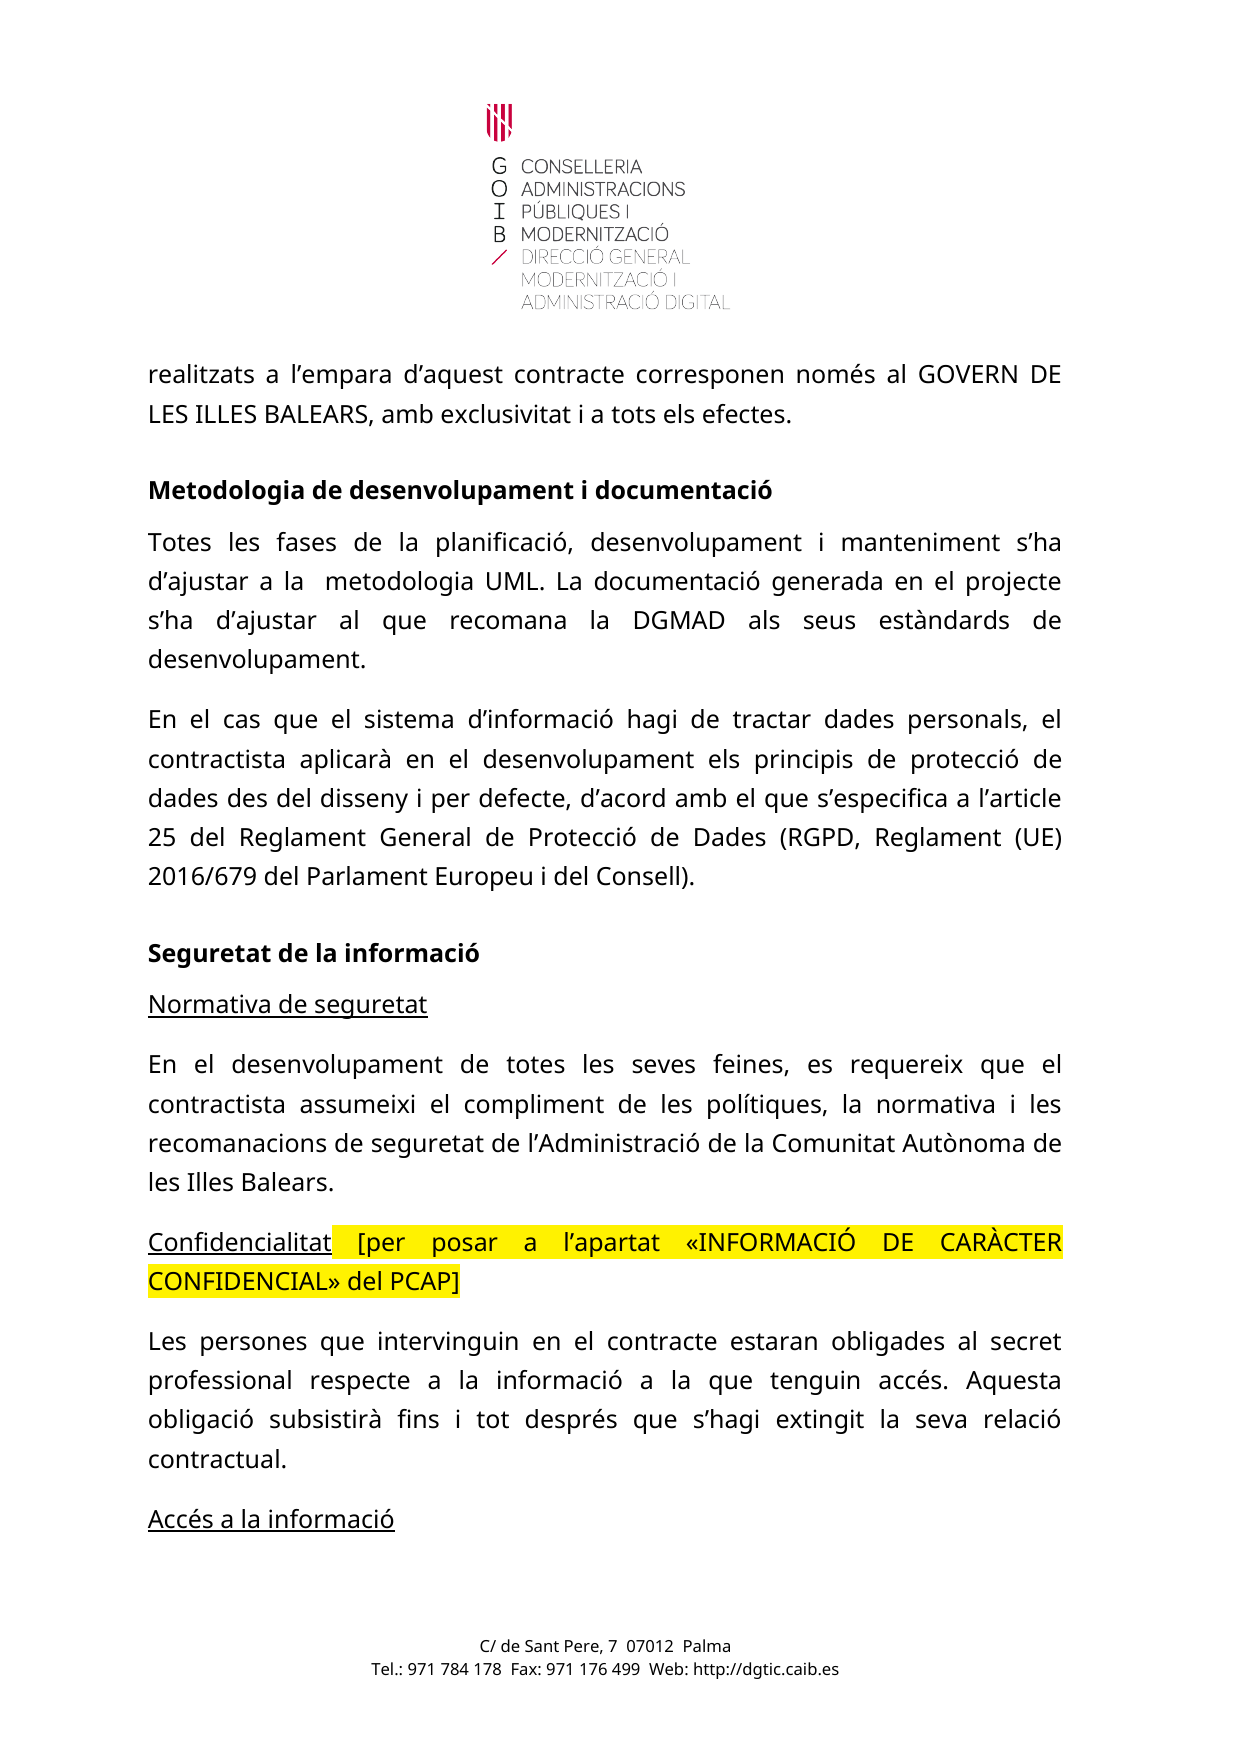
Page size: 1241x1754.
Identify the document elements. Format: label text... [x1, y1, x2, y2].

subtitle Metodologia de desenvolupament i documentació [148, 473, 1063, 507]
text En el cas que el sistema d’informació hagi de tractar dades personals, el contractista aplicarà en el desenvolupament els principis de protecció de dades des del disseny i per defecte, d’acord amb el que s’especifica a l’article 25 del Reglament General de Protecció de Dades (RGPD, Reglament (UE) 2016/679 del Parlament Europeu i del Consell). [148, 702, 1063, 893]
text Les persones que intervinguin en el contracte estaran obligades al secret professional respecte a la informació a la que tenguin accés. Aquesta obligació subsistirà fins i tot després que s’hagi extingit la seva relació contractual. [148, 1324, 1063, 1475]
text Totes les fases de la planificació, desenvolupament i manteniment s’ha d’ajustar a la metodologia UML. La documentació generada en el projecte s’ha d’ajustar al que recomana la DGMAD als seus estàndards de desenvolupament. [148, 525, 1063, 676]
picture [456, 73, 755, 336]
text Normativa de seguretat [148, 987, 1063, 1021]
text realitzats a l’empara d’aquest contracte corresponen només al GOVERN DE LES ILLES BALEARS, amb exclusivitat i a tots els efectes. [148, 357, 1063, 430]
text Confidencialitat [per posar a l’apartat «INFORMACIÓ DE CARÀCTER CONFIDENCIAL» del PCAP] [148, 1225, 1063, 1298]
text Accés a la informació [148, 1501, 1063, 1535]
subtitle Seguretat de la informació [148, 936, 1063, 969]
text En el desenvolupament de totes les seves feines, es requereix que el contractista assumeixi el compliment de les polítiques, la normativa i les recomanacions de seguretat de l’Administració de la Comunitat Autònoma de les Illes Balears. [148, 1047, 1063, 1199]
